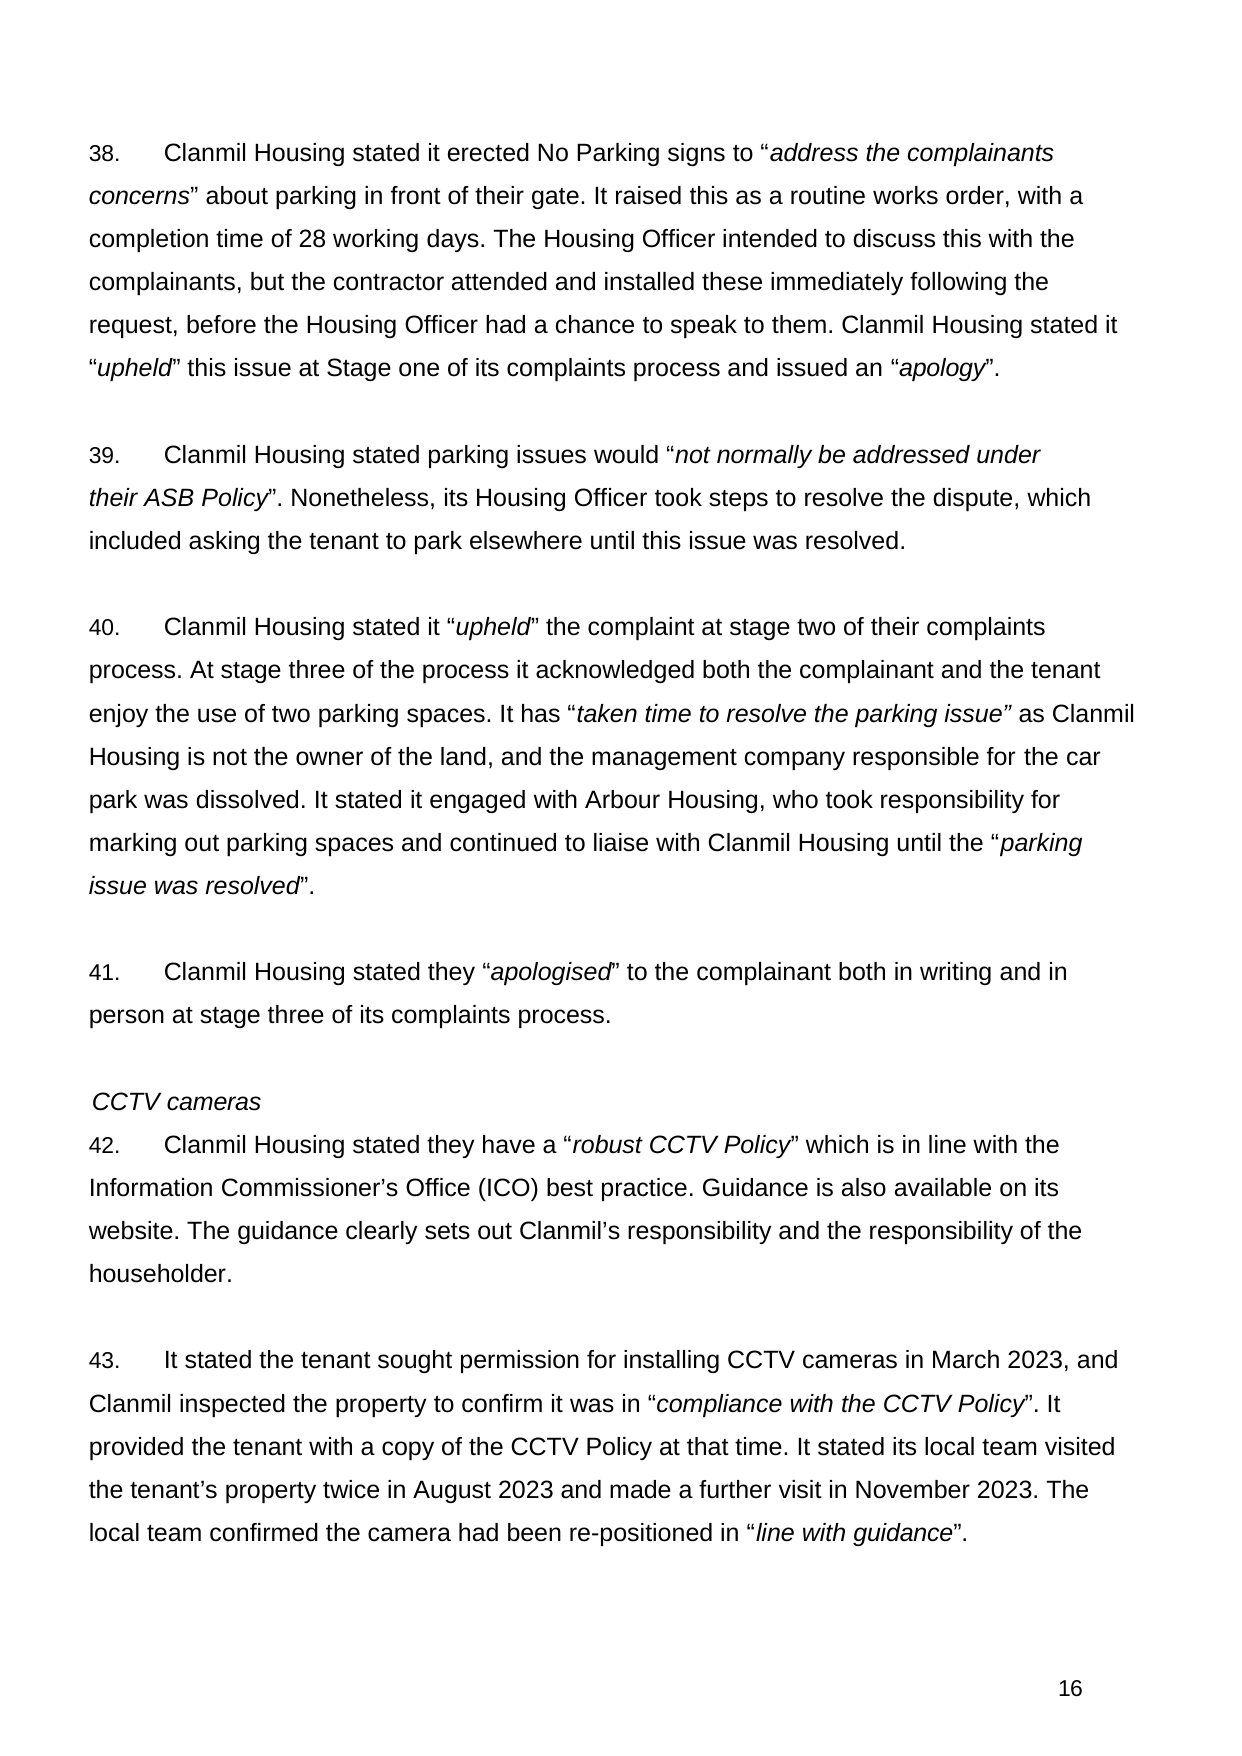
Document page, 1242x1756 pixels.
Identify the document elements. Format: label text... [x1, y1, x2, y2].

list It stated the tenant sought permission for installing CCTV cameras in March 2023, and Clanmil inspected the property to confirm it was in “compliance with the CCTV Policy”. It provided the tenant with a copy of the CCTV Policy at that time. It stated its local team visited the tenant’s property twice in August 2023 and made a further visit in November 2023. The local team confirmed the camera had been re-positioned in “line with guidance”. [88, 1345, 1124, 1547]
list Clanmil Housing stated parking issues would “not normally be addressed under their ASB Policy”. Nonetheless, its Housing Officer took steps to resolve the dispute, which included asking the tenant to park elsewhere until this issue was resolved. [88, 440, 1098, 555]
list Clanmil Housing stated they have a “robust CCTV Policy” which is in line with the Information Commissioner’s Office (ICO) best practice. Guidance is also available on its website. The guidance clearly sets out Clanmil’s responsibility and the responsibility of the householder. [88, 1130, 1119, 1288]
list Clanmil Housing stated it erected No Parking signs to “address the complainants concerns” about parking in front of their gate. It raised this as a routine works order, with a completion time of 28 working days. The Housing Officer intended to discuss this with the complainants, but the contractor attended and installed these immediately following the request, before the Housing Officer had a chance to speak to them. Clanmil Housing stated it “upheld” this issue at Stage one of its complaints process and issued an “apology”. [88, 138, 1123, 382]
text CCTV cameras [92, 1087, 1138, 1115]
list Clanmil Housing stated they “apologised” to the complainant both in writing and in person at stage three of its complaints process. [88, 957, 1135, 1029]
list Clanmil Housing stated it “upheld” the complaint at stage two of their complaints process. At stage three of the process it acknowledged both the complainant and the tenant enjoy the use of two parking spaces. It has “taken time to resolve the parking issue” as Clanmil Housing is not the owner of the land, and the management company responsible for the car park was dissolved. It stated it engaged with Arbour Housing, who took responsibility for marking out parking spaces and continued to liaise with Clanmil Housing until the “parking issue was resolved”. [88, 612, 1135, 900]
